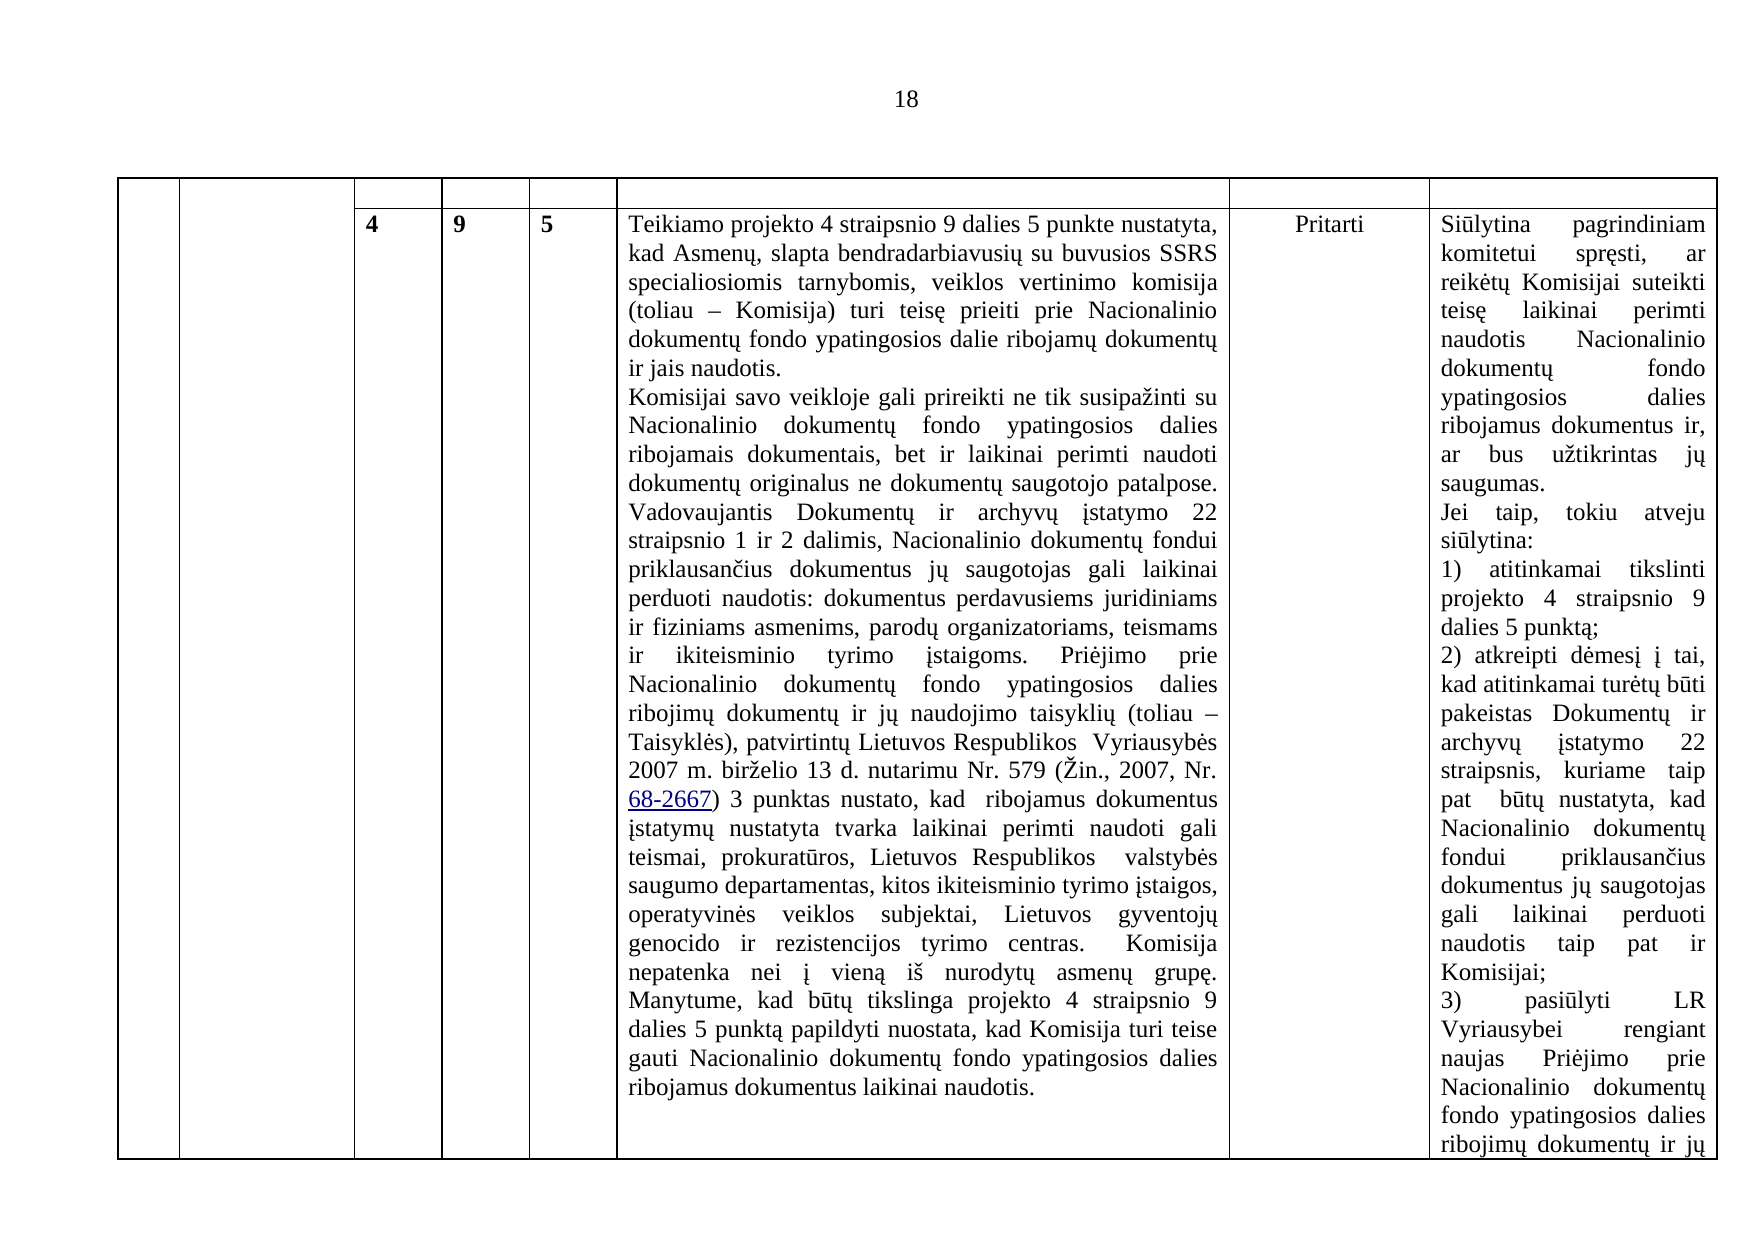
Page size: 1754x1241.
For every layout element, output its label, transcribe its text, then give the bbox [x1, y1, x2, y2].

table_cell Siūlytina pagrindiniam komitetui spręsti, ar reikėtų Komisijai suteikti teisę laikinai perimti naudotis Nacionalinio dokumentų fondo ypatingosios dalies ribojamus dokumentus ir, ar bus užtikrintas jų saugumas. Jei taip, tokiu atveju siūlytina: 1) atitinkamai tikslinti projekto 4 straipsnio 9 dalies 5 punktą; 2) atkreipti dėmesį į tai, kad atitinkamai turėtų būti pakeistas Dokumentų ir archyvų įstatymo 22 straipsnis, kuriame taip pat būtų nustatyta, kad Nacionalinio dokumentų fondui priklausančius dokumentus jų saugotojas gali laikinai perduoti naudotis taip pat ir Komisijai; 3) pasiūlyti LR Vyriausybei rengiant naujas Priėjimo prie Nacionalinio dokumentų fondo ypatingosios dalies ribojimų dokumentų ir jų [1430, 209, 1716, 1158]
table_cell [119, 179, 179, 1158]
table_cell [180, 179, 354, 1158]
table_cell [530, 179, 616, 207]
table_cell 5 [530, 209, 616, 1158]
table_cell [443, 179, 529, 207]
table_cell Teikiamo projekto 4 straipsnio 9 dalies 5 punkte nustatyta, kad Asmenų, slapta bendradarbiavusių su buvusios SSRS specialiosiomis tarnybomis, veiklos vertinimo komisija (toliau – Komisija) turi teisę prieiti prie Nacionalinio dokumentų fondo ypatingosios dalie ribojamų dokumentų ir jais naudotis. Komisijai savo veikloje gali prireikti ne tik susipažinti su Nacionalinio dokumentų fondo ypatingosios dalies ribojamais dokumentais, bet ir laikinai perimti naudoti dokumentų originalus ne dokumentų saugotojo patalpose. Vadovaujantis Dokumentų ir archyvų įstatymo 22 straipsnio 1 ir 2 dalimis, Nacionalinio dokumentų fondui priklausančius dokumentus jų saugotojas gali laikinai perduoti naudotis: dokumentus perdavusiems juridiniams ir fiziniams asmenims, parodų organizatoriams, teismams ir ikiteisminio tyrimo įstaigoms. Priėjimo prie Nacionalinio dokumentų fondo ypatingosios dalies ribojimų dokumentų ir jų naudojimo taisyklių (toliau – Taisyklės), patvirtintų Lietuvos Respublikos Vyriausybės 2007 m. birželio 13 d. nutarimu Nr. 579 (Žin., 2007, Nr. 68-2667) 3 punktas nustato, kad ribojamus dokumentus įstatymų nustatyta tvarka laikinai perimti naudoti gali teismai, prokuratūros, Lietuvos Respublikos valstybės saugumo departamentas, kitos ikiteisminio tyrimo įstaigos, operatyvinės veiklos subjektai, Lietuvos gyventojų genocido ir rezistencijos tyrimo centras. Komisija nepatenka nei į vieną iš nurodytų asmenų grupę. Manytume, kad būtų tikslinga projekto 4 straipsnio 9 dalies 5 punktą papildyti nuostata, kad Komisija turi teise gauti Nacionalinio dokumentų fondo ypatingosios dalies ribojamus dokumentus laikinai naudotis. [618, 209, 1229, 1158]
table_cell [1430, 179, 1716, 207]
table_cell [1230, 179, 1429, 207]
table_cell 4 [355, 209, 441, 1158]
table_cell [618, 179, 1229, 207]
table_cell [355, 179, 441, 207]
table_cell 9 [443, 209, 529, 1158]
table_cell Pritarti [1230, 209, 1429, 1158]
